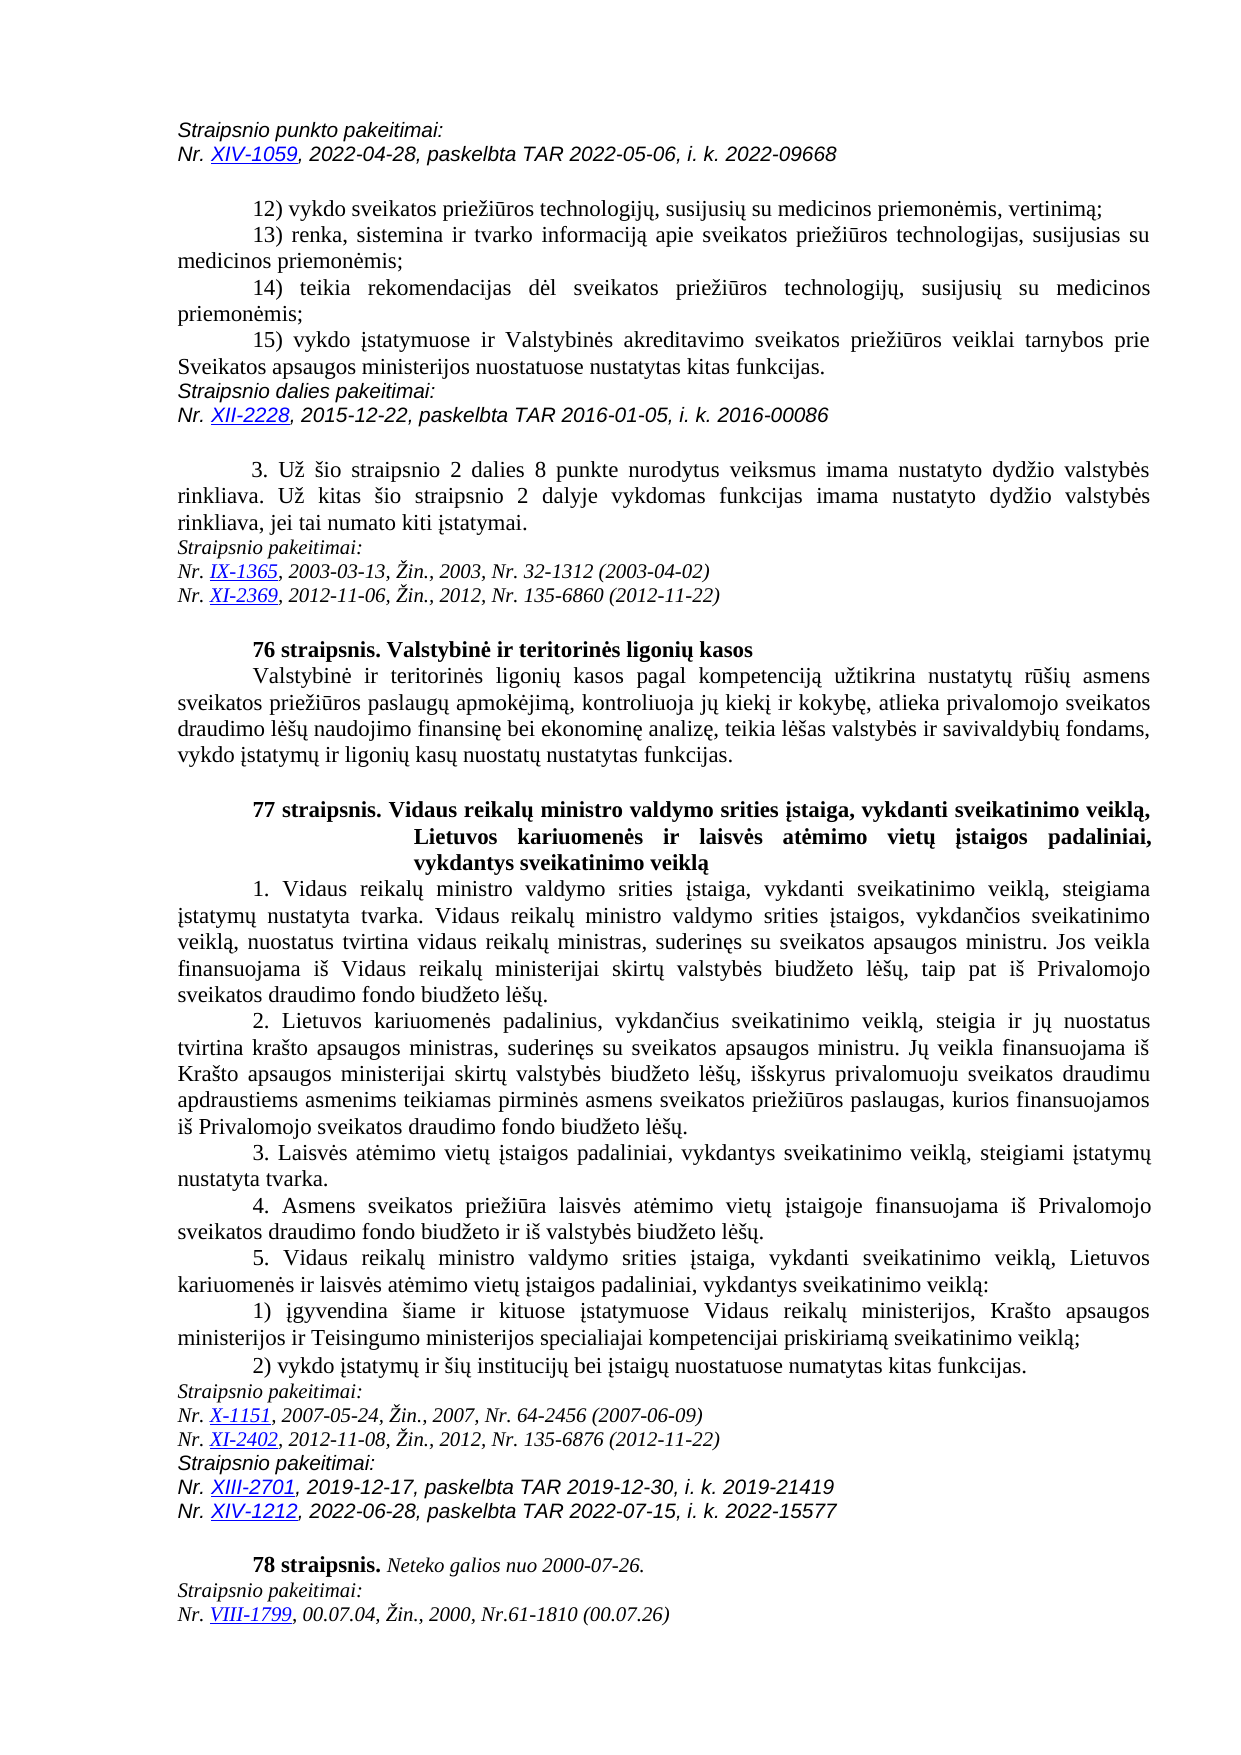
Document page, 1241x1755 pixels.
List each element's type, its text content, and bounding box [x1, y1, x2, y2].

text 2) vykdo įstatymų ir šių institucijų bei įstaigų nuostatuose numatytas kitas funkcijas. [177, 1350, 1152, 1379]
text Straipsnio dalies pakeitimai: [177, 379, 1152, 403]
text Nr. X-1151, 2007-05-24, Žin., 2007, Nr. 64-2456 (2007-06-09) [177, 1403, 1152, 1427]
text Valstybinė ir teritorinės ligonių kasos pagal kompetenciją užtikrina nustatytų rūšių asmens sveikatos priežiūros paslaugų apmokėjimą, kontroliuoja jų kiekį ir kokybę, atlieka privalomojo sveikatos draudimo lėšų naudojimo finansinę bei ekonominę analizę, teikia lėšas valstybės ir savivaldybių fondams, vykdo įstatymų ir ligonių kasų nuostatų nustatytas funkcijas. [177, 662, 1152, 768]
text 5. Vidaus reikalų ministro valdymo srities įstaiga, vykdanti sveikatinimo veiklą, Lietuvos kariuomenės ir laisvės atėmimo vietų įstaigos padaliniai, vykdantys sveikatinimo veiklą: [177, 1244, 1152, 1297]
text 3. Už šio straipsnio 2 dalies 8 punkte nurodytus veiksmus imama nustatyto dydžio valstybės rinkliava. Už kitas šio straipsnio 2 dalyje vykdomas funkcijas imama nustatyto dydžio valstybės rinkliava, jei tai numato kiti įstatymai. [177, 456, 1152, 535]
text 1) įgyvendina šiame ir kituose įstatymuose Vidaus reikalų ministerijos, Krašto apsaugos ministerijos ir Teisingumo ministerijos specialiajai kompetencijai priskiriamą sveikatinimo veiklą; [177, 1297, 1152, 1350]
text 15) vykdo įstatymuose ir Valstybinės akreditavimo sveikatos priežiūros veiklai tarnybos prie Sveikatos apsaugos ministerijos nuostatuose nustatytas kitas funkcijas. [177, 327, 1152, 379]
text Straipsnio punkto pakeitimai: [177, 118, 1152, 142]
text Straipsnio pakeitimai: [177, 1379, 1152, 1403]
text Straipsnio pakeitimai: [177, 1451, 1152, 1475]
text Nr. XII-2228, 2015-12-22, paskelbta TAR 2016-01-05, i. k. 2016-00086 [177, 403, 1152, 427]
text 77 straipsnis. Vidaus reikalų ministro valdymo srities įstaiga, vykdanti sveikatinimo veiklą, Lietuvos kariuomenės ir laisvės atėmimo vietų įstaigos padaliniai, vykdantys sveikatinimo veiklą [252, 796, 1152, 876]
text Nr. IX-1365, 2003-03-13, Žin., 2003, Nr. 32-1312 (2003-04-02) [177, 559, 1152, 583]
text 78 straipsnis. Neteko galios nuo 2000-07-26. [177, 1551, 1152, 1578]
text 14) teikia rekomendacijas dėl sveikatos priežiūros technologijų, susijusių su medicinos priemonėmis; [177, 274, 1152, 327]
text Straipsnio pakeitimai: [177, 535, 1152, 559]
text 1. Vidaus reikalų ministro valdymo srities įstaiga, vykdanti sveikatinimo veiklą, steigiama įstatymų nustatyta tvarka. Vidaus reikalų ministro valdymo srities įstaigos, vykdančios sveikatinimo veiklą, nuostatus tvirtina vidaus reikalų ministras, suderinęs su sveikatos apsaugos ministru. Jos veikla finansuojama iš Vidaus reikalų ministerijai skirtų valstybės biudžeto lėšų, taip pat iš Privalomojo sveikatos draudimo fondo biudžeto lėšų. [177, 876, 1152, 1007]
text Nr. XI-2369, 2012-11-06, Žin., 2012, Nr. 135-6860 (2012-11-22) [177, 583, 1152, 607]
text Nr. XIV-1212, 2022-06-28, paskelbta TAR 2022-07-15, i. k. 2022-15577 [177, 1499, 1152, 1523]
text 13) renka, sistemina ir tvarko informaciją apie sveikatos priežiūros technologijas, susijusias su medicinos priemonėmis; [177, 221, 1152, 274]
text Nr. VIII-1799, 00.07.04, Žin., 2000, Nr.61-1810 (00.07.26) [177, 1602, 1152, 1626]
text 12) vykdo sveikatos priežiūros technologijų, susijusių su medicinos priemonėmis, vertinimą; [177, 195, 1152, 221]
text 4. Asmens sveikatos priežiūra laisvės atėmimo vietų įstaigoje finansuojama iš Privalomojo sveikatos draudimo fondo biudžeto ir iš valstybės biudžeto lėšų. [177, 1192, 1152, 1244]
text 2. Lietuvos kariuomenės padalinius, vykdančius sveikatinimo veiklą, steigia ir jų nuostatus tvirtina krašto apsaugos ministras, suderinęs su sveikatos apsaugos ministru. Jų veikla finansuojama iš Krašto apsaugos ministerijai skirtų valstybės biudžeto lėšų, išskyrus privalomuoju sveikatos draudimu apdraustiems asmenims teikiamas pirminės asmens sveikatos priežiūros paslaugas, kurios finansuojamos iš Privalomojo sveikatos draudimo fondo biudžeto lėšų. [177, 1007, 1152, 1139]
text Nr. XIII-2701, 2019-12-17, paskelbta TAR 2019-12-30, i. k. 2019-21419 [177, 1475, 1152, 1499]
text Nr. XI-2402, 2012-11-08, Žin., 2012, Nr. 135-6876 (2012-11-22) [177, 1427, 1152, 1451]
text Straipsnio pakeitimai: [177, 1578, 1152, 1602]
text 76 straipsnis. Valstybinė ir teritorinės ligonių kasos [177, 636, 1152, 662]
text 3. Laisvės atėmimo vietų įstaigos padaliniai, vykdantys sveikatinimo veiklą, steigiami įstatymų nustatyta tvarka. [177, 1139, 1152, 1192]
text Nr. XIV-1059, 2022-04-28, paskelbta TAR 2022-05-06, i. k. 2022-09668 [177, 142, 1152, 166]
